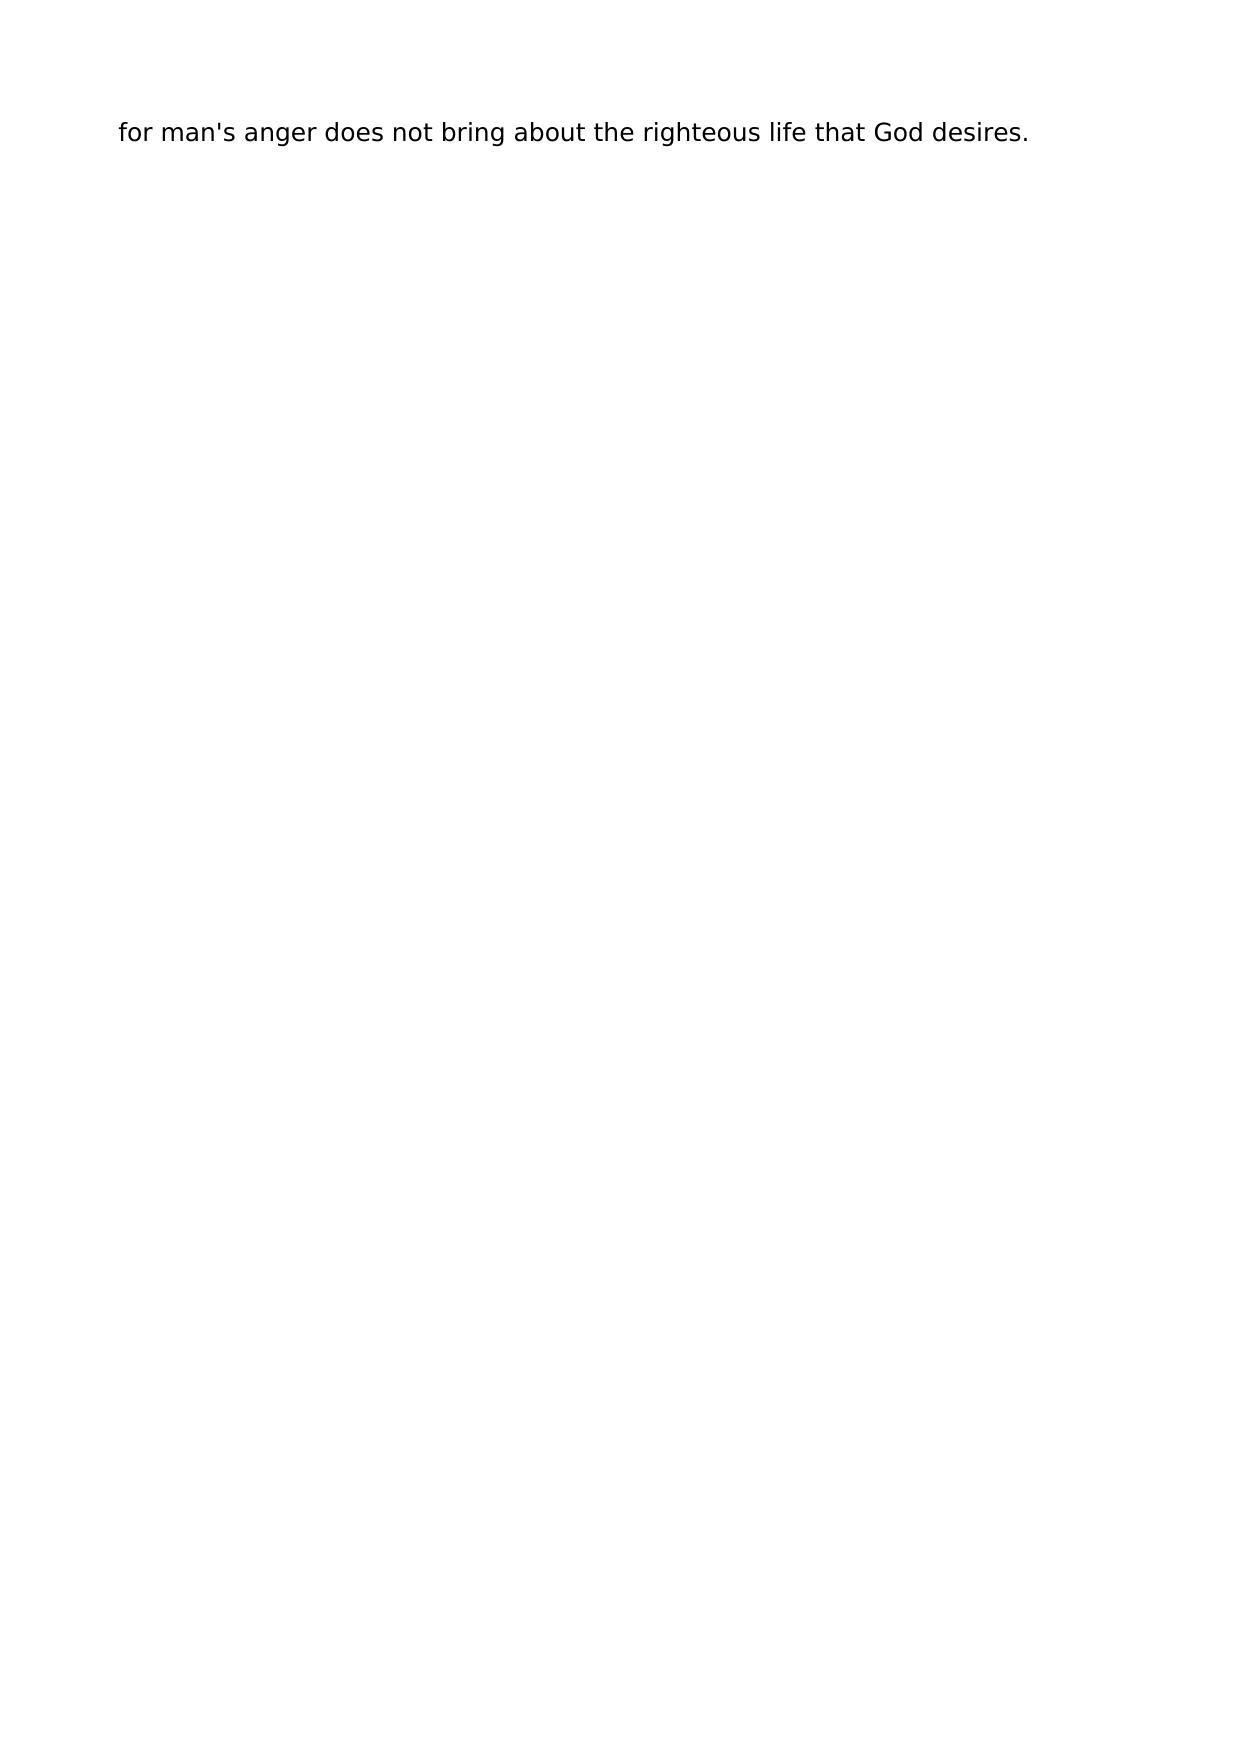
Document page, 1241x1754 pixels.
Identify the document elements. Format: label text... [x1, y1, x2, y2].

text for man's anger does not bring about the righteous life that God desires. [118, 118, 1122, 147]
